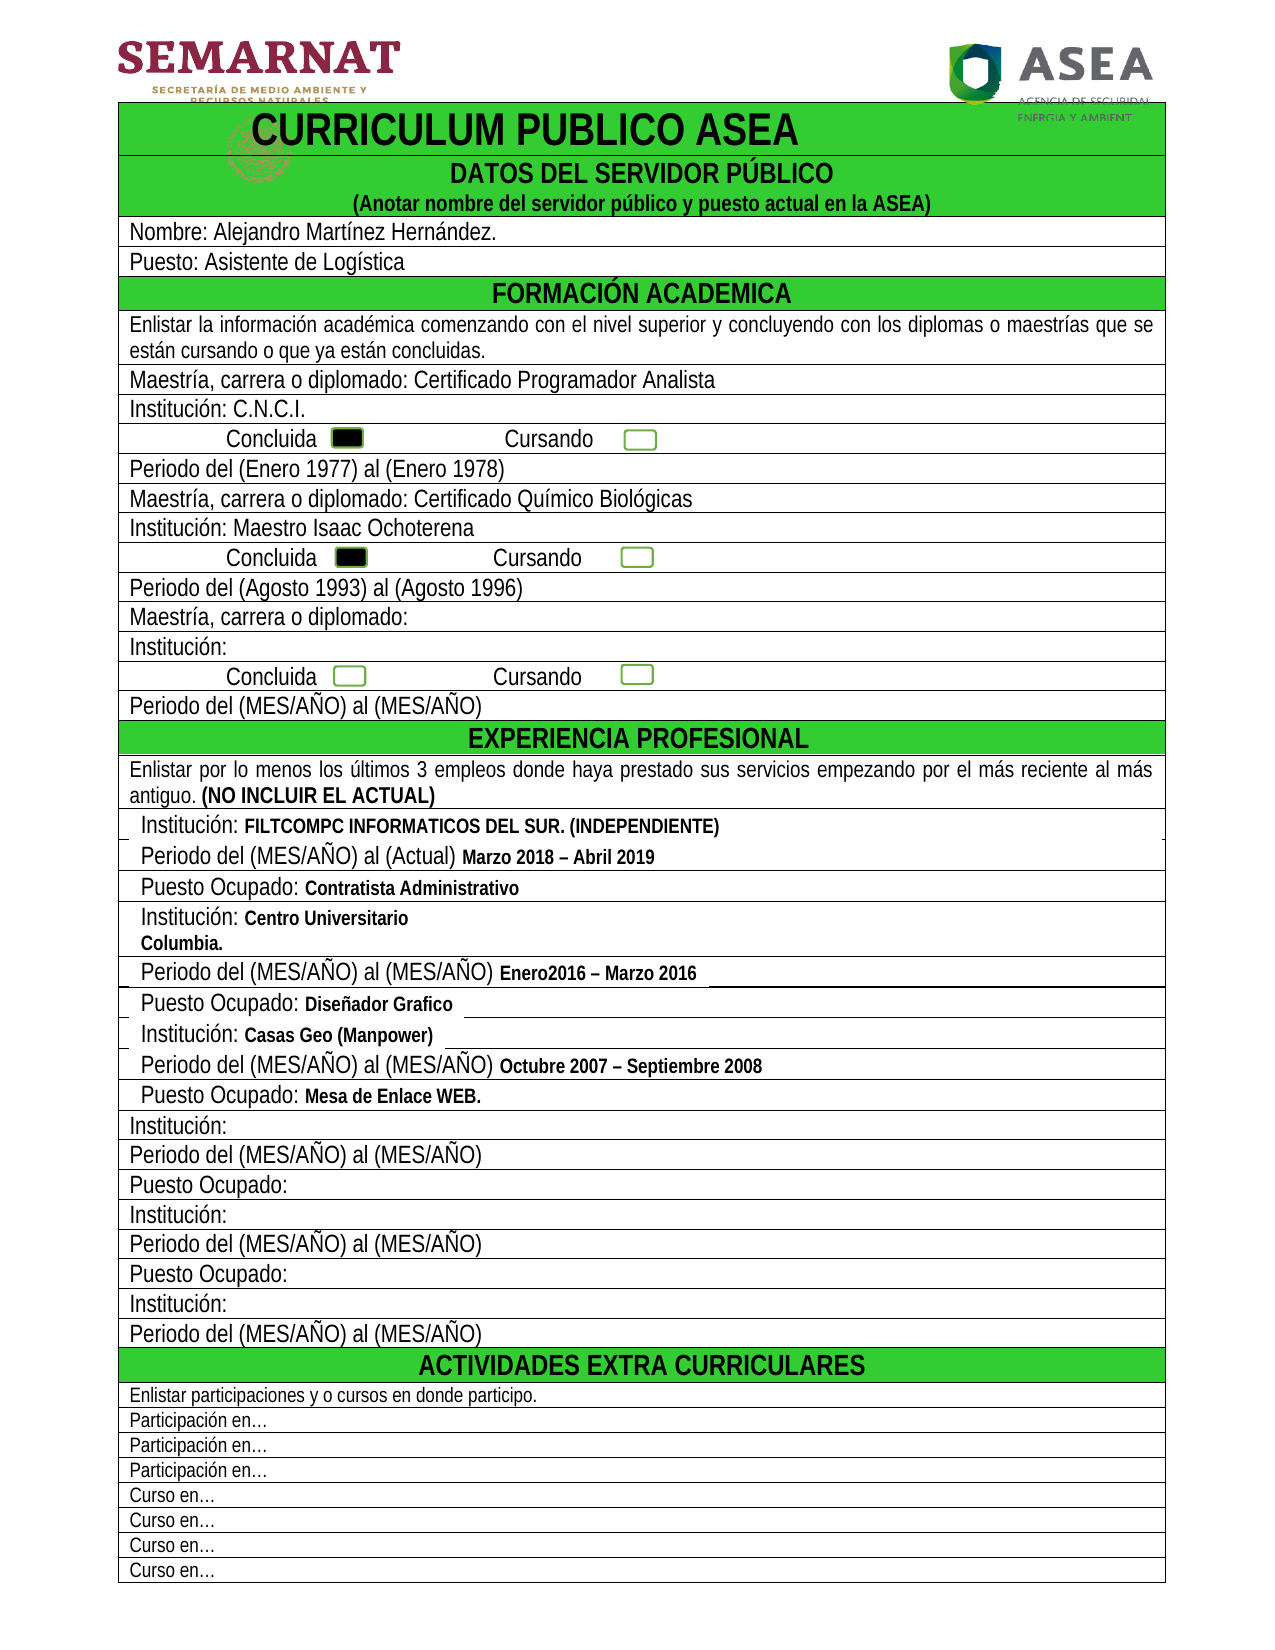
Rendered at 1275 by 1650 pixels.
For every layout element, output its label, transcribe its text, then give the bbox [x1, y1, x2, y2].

table_cell DATOS DEL SERVIDOR PÚBLICO (Anotar nombre del servidor público y puesto actual en la ASEA) [119, 156, 1165, 216]
table_cell Concluida Cursando [119, 543, 1165, 572]
table_cell Curso en… [119, 1483, 1165, 1507]
table_header Periodo del (MES/AÑO) al (MES/AÑO) Enero2016 – Marzo 2016 [130, 958, 708, 986]
table_cell [508, 902, 1165, 956]
table_header Puesto Ocupado: Mesa de Enlace WEB. [130, 1081, 492, 1109]
table_cell Concluida Cursando [119, 424, 1165, 453]
table_header Puesto Ocupado: Contratista Administrativo [130, 872, 530, 900]
table_cell Nombre: Alejandro Martínez Hernández. [119, 217, 1165, 246]
table_cell Periodo del (MES/AÑO) al (MES/AÑO) [119, 1140, 1165, 1169]
table_cell [493, 1080, 1165, 1110]
table_cell Enlistar la información académica comenzando con el nivel superior y concluyendo con los diplomas o maestrías que se están cursando o que ya están concluidas. [119, 311, 1165, 364]
table_cell Institución: [119, 1111, 1165, 1139]
table_cell Puesto Ocupado: [119, 1259, 1165, 1288]
table_cell Participación en… [119, 1433, 1165, 1457]
table_cell Institución: [119, 632, 1165, 661]
table_cell [709, 957, 1165, 986]
table_cell [667, 840, 1165, 870]
table_cell Participación en… [119, 1408, 1165, 1432]
table_cell FORMACIÓN ACADEMICA [119, 277, 1165, 310]
table_cell Periodo del (MES/AÑO) al (MES/AÑO) [119, 1319, 1165, 1347]
table_cell ACTIVIDADES EXTRA CURRICULARES [119, 1348, 1165, 1382]
table_cell Puesto Ocupado: [119, 1170, 1165, 1199]
table_cell Periodo del (MES/AÑO) al (MES/AÑO) [119, 691, 1165, 720]
table_header Institución: Centro Universitario Columbia. [130, 903, 507, 955]
table_header Periodo del (MES/AÑO) al (Actual) Marzo 2018 – Abril 2019 [130, 841, 666, 869]
table_header Institución: FILTCOMPC INFORMATICOS DEL SUR. (INDEPENDIENTE) [130, 810, 1162, 838]
table_cell Maestría, carrera o diplomado: Certificado Químico Biológicas [119, 484, 1165, 512]
table_cell Enlistar participaciones y o cursos en donde participo. [119, 1383, 1165, 1407]
table_cell [445, 1018, 1165, 1048]
table_cell [465, 988, 1165, 1017]
table_cell Institución: C.N.C.I. [119, 395, 1165, 423]
table_cell Maestría, carrera o diplomado: Certificado Programador Analista [119, 365, 1165, 393]
table_header CURRICULUM PUBLICO ASEA [119, 103, 1165, 155]
table_cell [119, 902, 129, 956]
table_cell Puesto: Asistente de Logística [119, 247, 1165, 276]
table_cell [119, 809, 129, 839]
table_header Periodo del (MES/AÑO) al (MES/AÑO) Octubre 2007 – Septiembre 2008 [130, 1050, 774, 1078]
table_cell Participación en… [119, 1458, 1165, 1482]
table_cell Curso en… [119, 1508, 1165, 1532]
table_cell [119, 1018, 129, 1048]
table_cell Periodo del (Agosto 1993) al (Agosto 1996) [119, 573, 1165, 601]
table_header Puesto Ocupado: Diseñador Grafico [130, 989, 464, 1017]
table_cell Enlistar por lo menos los últimos 3 empleos donde haya prestado sus servicios empezando por el más reciente al más antiguo. (NO INCLUIR EL ACTUAL) [119, 756, 1165, 808]
table_cell Institución: [119, 1289, 1165, 1317]
table_cell [531, 871, 1165, 901]
table_cell Institución: [119, 1200, 1165, 1228]
table_cell [119, 871, 129, 901]
table_cell Curso en… [119, 1558, 1165, 1582]
table_cell [119, 1049, 129, 1079]
table_cell [119, 957, 129, 986]
table_cell Periodo del (Enero 1977) al (Enero 1978) [119, 454, 1165, 482]
table_cell Maestría, carrera o diplomado: [119, 602, 1165, 631]
table_cell Curso en… [119, 1533, 1165, 1557]
table_cell [119, 988, 129, 1017]
table_cell [119, 1080, 129, 1110]
table_cell Concluida Cursando [119, 662, 1165, 690]
table_header Institución: Casas Geo (Manpower) [130, 1019, 444, 1047]
table_cell [119, 840, 129, 870]
table_cell EXPERIENCIA PROFESIONAL [119, 721, 1165, 754]
table_cell Periodo del (MES/AÑO) al (MES/AÑO) [119, 1230, 1165, 1258]
table_cell Institución: Maestro Isaac Ochoterena [119, 513, 1165, 542]
table_cell [775, 1049, 1165, 1079]
